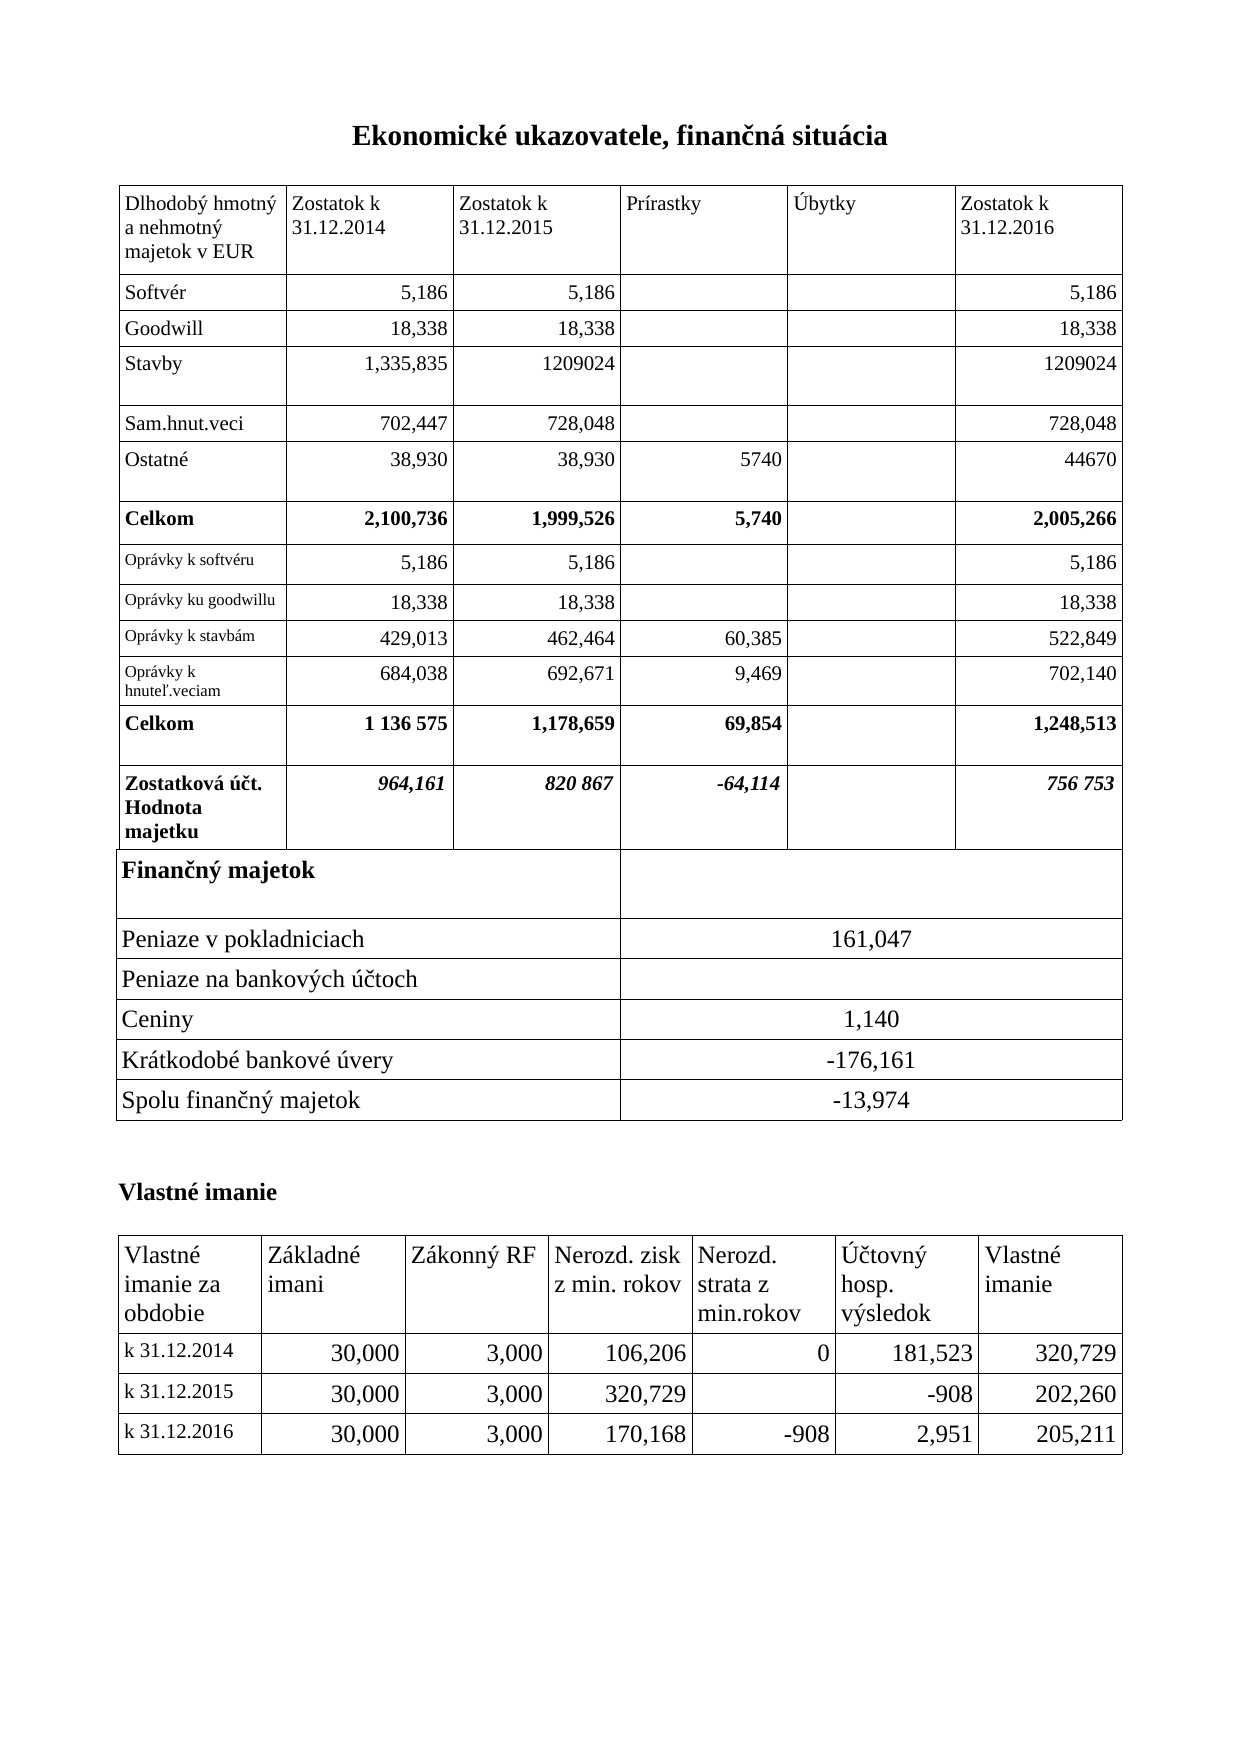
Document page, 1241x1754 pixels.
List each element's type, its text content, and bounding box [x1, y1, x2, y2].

table_cell 522 849 [956, 621, 1122, 656]
table_cell k 31.12.2014 [119, 1334, 261, 1373]
table_cell 5740 [621, 442, 787, 501]
table_cell 5 186 [454, 275, 620, 310]
table_cell Peniaze v pokladniciach [117, 919, 620, 958]
table_cell 202 260 [979, 1374, 1122, 1413]
table_cell [621, 959, 1122, 999]
table_cell 756 753 [956, 766, 1122, 849]
table_cell [621, 311, 787, 346]
table_cell 18 338 [454, 585, 620, 620]
table_header Nerozd. strata z min.rokov [693, 1236, 835, 1332]
table_cell [788, 442, 955, 501]
table_cell 170 168 [549, 1414, 692, 1453]
table_cell 1 335 835 [287, 347, 453, 405]
table_cell Oprávky k hnuteľ.veciam [120, 657, 286, 705]
table_cell 5 186 [287, 275, 453, 310]
table_cell 30 000 [262, 1334, 405, 1373]
table_cell 69 854 [621, 706, 787, 765]
table_header Účtovný hosp. výsledok [836, 1236, 978, 1332]
table_cell 18 338 [287, 311, 453, 346]
table_cell 3 000 [406, 1374, 548, 1413]
table_cell 5 186 [287, 545, 453, 584]
table_cell [788, 347, 955, 405]
text Vlastné imanie [118, 1177, 1122, 1206]
table_cell k 31.12.2016 [119, 1414, 261, 1453]
table_header Zostatok k 31.12.2014 [287, 186, 453, 274]
table_cell [788, 657, 955, 705]
table_cell 2 005 266 [956, 502, 1122, 544]
table_cell 728 048 [956, 406, 1122, 441]
table_cell 161 047 [621, 919, 1122, 958]
table_cell 18 338 [956, 585, 1122, 620]
table_cell 18 338 [454, 311, 620, 346]
table_cell 1 136 575 [287, 706, 453, 765]
table_cell 44670 [956, 442, 1122, 501]
table_cell Zostatková účt. Hodnota majetku [120, 766, 286, 849]
table_cell 1 140 [621, 1000, 1122, 1039]
table_cell [788, 275, 955, 310]
table_cell k 31.12.2015 [119, 1374, 261, 1413]
table_cell Oprávky k stavbám [120, 621, 286, 656]
table_cell 205 211 [979, 1414, 1122, 1453]
table_cell 106 206 [549, 1334, 692, 1373]
table_cell [621, 406, 787, 441]
table_cell 9 469 [621, 657, 787, 705]
table_header Základné imani [262, 1236, 405, 1332]
table_cell -908 [836, 1374, 978, 1413]
table_cell 702 140 [956, 657, 1122, 705]
table_cell 3 000 [406, 1334, 548, 1373]
table_header Vlastné imanie [979, 1236, 1122, 1332]
table_cell 820 867 [454, 766, 620, 849]
table_header Finančný majetok [117, 850, 620, 918]
table_cell 728 048 [454, 406, 620, 441]
table_cell 684 038 [287, 657, 453, 705]
table_cell -64 114 [621, 766, 787, 849]
table_cell [621, 275, 787, 310]
table_cell [693, 1374, 835, 1413]
table_cell 181 523 [836, 1334, 978, 1373]
table_header [621, 850, 1122, 918]
table_cell Oprávky k softvéru [120, 545, 286, 584]
table_cell 5 186 [454, 545, 620, 584]
table_cell [788, 545, 955, 584]
table_cell 60 385 [621, 621, 787, 656]
table_cell Celkom [120, 502, 286, 544]
table_cell 462 464 [454, 621, 620, 656]
table_cell Oprávky ku goodwillu [120, 585, 286, 620]
table_cell 2 100 736 [287, 502, 453, 544]
table_cell 320 729 [549, 1374, 692, 1413]
table_cell 1209024 [956, 347, 1122, 405]
text Ekonomické ukazovatele, finančná situácia [118, 118, 1122, 152]
table_cell [788, 766, 955, 849]
table_cell Goodwill [120, 311, 286, 346]
table_cell Stavby [120, 347, 286, 405]
table_cell 1 999 526 [454, 502, 620, 544]
table_cell Celkom [120, 706, 286, 765]
table_cell [621, 545, 787, 584]
table_header Prírastky [621, 186, 787, 274]
table_cell [788, 311, 955, 346]
table_header Dlhodobý hmotný a nehmotný majetok v EUR [120, 186, 286, 274]
table_cell 692 671 [454, 657, 620, 705]
table_cell Ceniny [117, 1000, 620, 1039]
table_cell Softvér [120, 275, 286, 310]
table_cell 1 248 513 [956, 706, 1122, 765]
table_header Vlastné imanie za obdobie [119, 1236, 261, 1332]
table_cell 5 186 [956, 545, 1122, 584]
table_cell Krátkodobé bankové úvery [117, 1040, 620, 1079]
table_cell -176 161 [621, 1040, 1122, 1079]
table_cell 1 178 659 [454, 706, 620, 765]
table_cell Spolu finančný majetok [117, 1080, 620, 1119]
table_cell [788, 406, 955, 441]
table_header Zákonný RF [406, 1236, 548, 1332]
table_cell [788, 502, 955, 544]
table_cell 18 338 [287, 585, 453, 620]
table_cell 18 338 [956, 311, 1122, 346]
table_cell 2 951 [836, 1414, 978, 1453]
table_cell 38 930 [454, 442, 620, 501]
table_cell -908 [693, 1414, 835, 1453]
table_header Zostatok k 31.12.2016 [956, 186, 1122, 274]
table_cell 5 186 [956, 275, 1122, 310]
table_cell Peniaze na bankových účtoch [117, 959, 620, 999]
table_cell 30 000 [262, 1374, 405, 1413]
table_cell 30 000 [262, 1414, 405, 1453]
table_cell 0 [693, 1334, 835, 1373]
table_cell -13 974 [621, 1080, 1122, 1119]
table_cell 964 161 [287, 766, 453, 849]
table_cell 5 740 [621, 502, 787, 544]
table_cell 1209024 [454, 347, 620, 405]
table_cell 429 013 [287, 621, 453, 656]
table_cell 3 000 [406, 1414, 548, 1453]
table_header Zostatok k 31.12.2015 [454, 186, 620, 274]
table_cell Sam.hnut.veci [120, 406, 286, 441]
table_cell [788, 706, 955, 765]
table_cell [788, 585, 955, 620]
table_cell 320 729 [979, 1334, 1122, 1373]
table_header Úbytky [788, 186, 955, 274]
table_cell 38 930 [287, 442, 453, 501]
table_cell [621, 585, 787, 620]
table_cell [788, 621, 955, 656]
table_cell [621, 347, 787, 405]
table_cell 702 447 [287, 406, 453, 441]
table_header Nerozd. zisk z min. rokov [549, 1236, 692, 1332]
table_cell Ostatné [120, 442, 286, 501]
